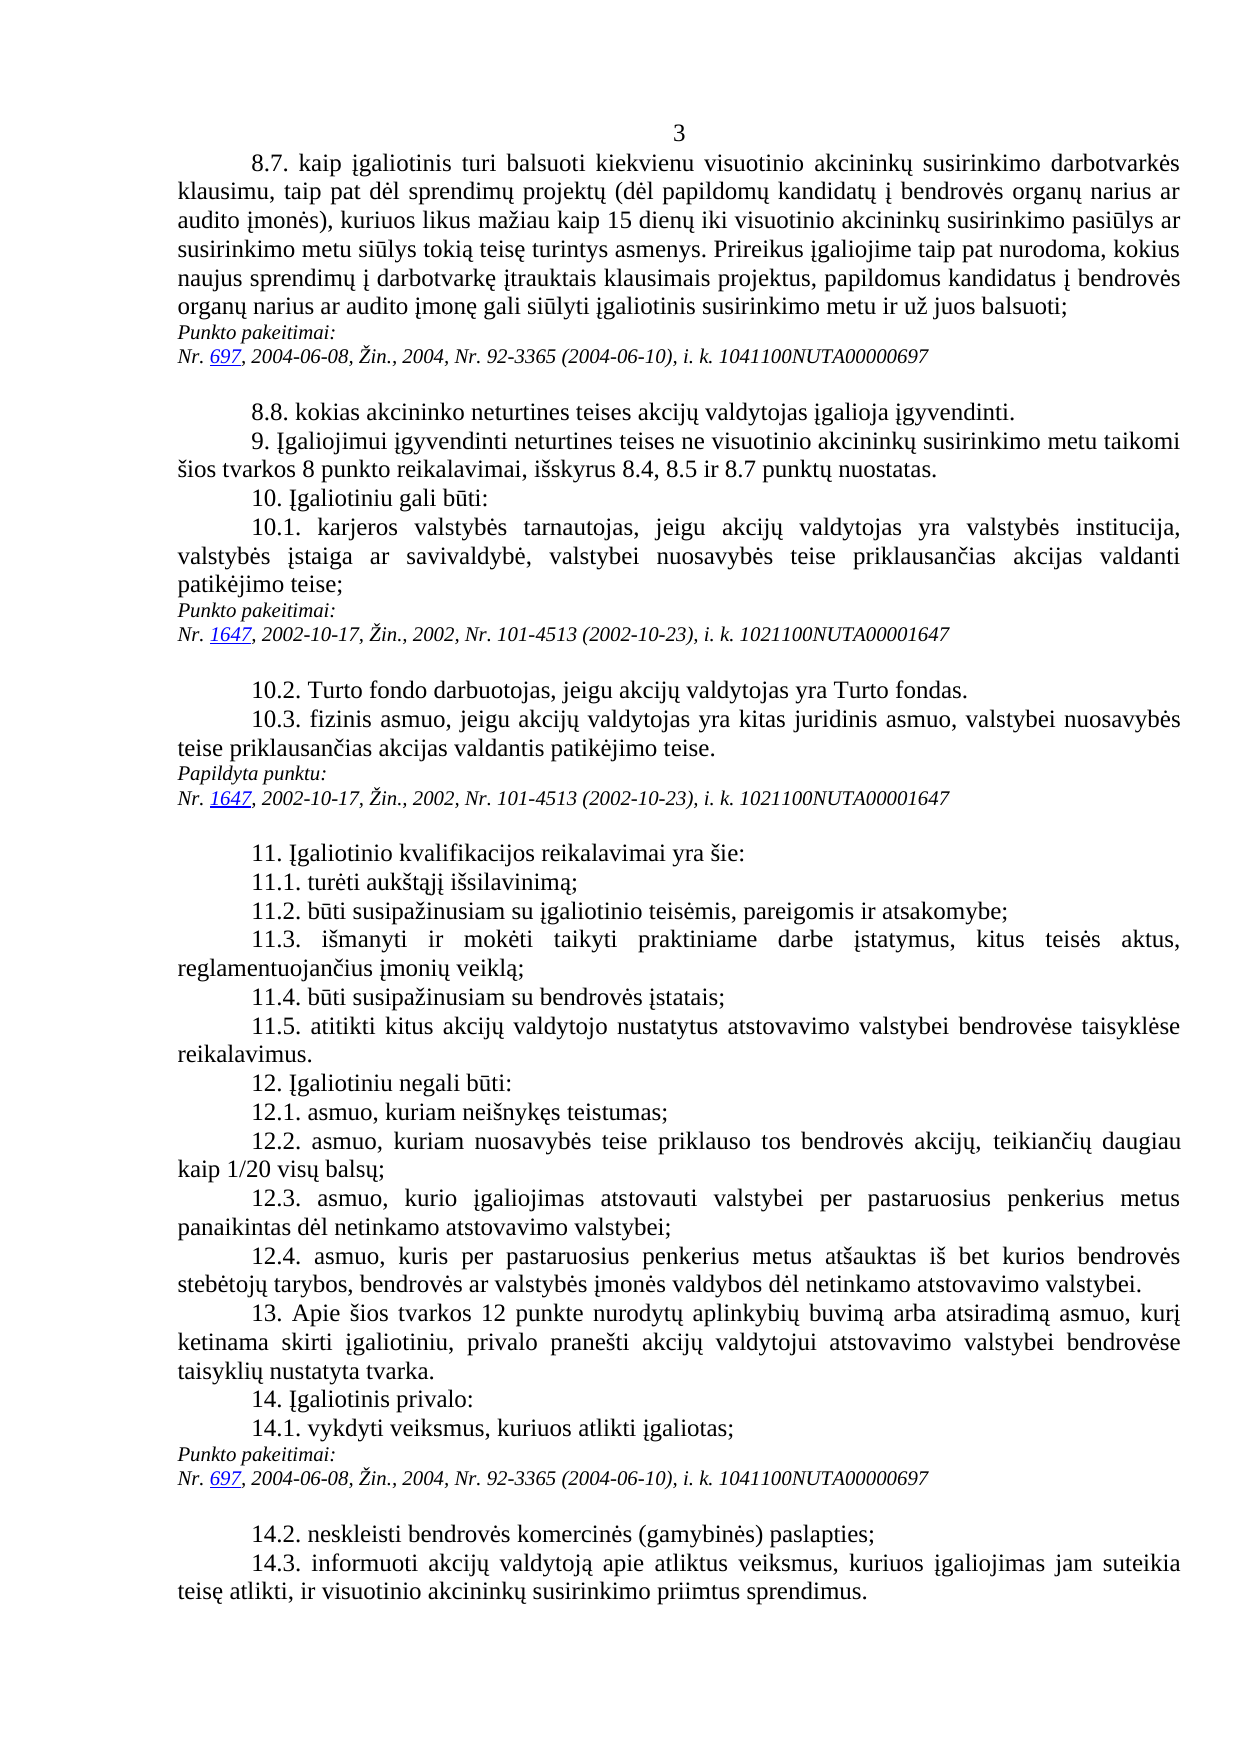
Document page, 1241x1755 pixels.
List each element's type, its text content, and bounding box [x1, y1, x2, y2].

text 11. Įgaliotinio kvalifikacijos reikalavimai yra šie: [177, 838, 1181, 867]
text 10. Įgaliotiniu gali būti: [177, 483, 1181, 512]
text 12.3. asmuo, kurio įgaliojimas atstovauti valstybei per pastaruosius penkerius metus panaikintas dėl netinkamo atstovavimo valstybei; [177, 1183, 1181, 1241]
text Nr. 1647, 2002-10-17, Žin., 2002, Nr. 101-4513 (2002-10-23), i. k. 1021100NUTA00001647 [177, 622, 1181, 646]
text 11.1. turėti aukštąjį išsilavinimą; [177, 867, 1181, 896]
text Nr. 1647, 2002-10-17, Žin., 2002, Nr. 101-4513 (2002-10-23), i. k. 1021100NUTA00001647 [177, 785, 1181, 809]
text 14.2. neskleisti bendrovės komercinės (gamybinės) paslapties; [177, 1519, 1181, 1548]
text 11.3. išmanyti ir mokėti taikyti praktiniame darbe įstatymus, kitus teisės aktus, reglamentuojančius įmonių veiklą; [177, 924, 1181, 982]
text 11.4. būti susipažinusiam su bendrovės įstatais; [177, 982, 1181, 1011]
text 11.5. atitikti kitus akcijų valdytojo nustatytus atstovavimo valstybei bendrovėse taisyklėse reikalavimus. [177, 1011, 1181, 1068]
text 8.8. kokias akcininko neturtines teises akcijų valdytojas įgalioja įgyvendinti. [177, 397, 1181, 426]
text Nr. 697, 2004-06-08, Žin., 2004, Nr. 92-3365 (2004-06-10), i. k. 1041100NUTA00000697 [177, 344, 1181, 368]
text Papildyta punktu: [177, 761, 1181, 785]
text 12.1. asmuo, kuriam neišnykęs teistumas; [177, 1097, 1181, 1126]
text 12.4. asmuo, kuris per pastaruosius penkerius metus atšauktas iš bet kurios bendrovės stebėtojų tarybos, bendrovės ar valstybės įmonės valdybos dėl netinkamo atstovavimo valstybei. [177, 1241, 1181, 1298]
text 11.2. būti susipažinusiam su įgaliotinio teisėmis, pareigomis ir atsakomybe; [177, 896, 1181, 924]
text 12.2. asmuo, kuriam nuosavybės teise priklauso tos bendrovės akcijų, teikiančių daugiau kaip 1/20 visų balsų; [177, 1126, 1181, 1183]
text 14.1. vykdyti veiksmus, kuriuos atlikti įgaliotas; [177, 1413, 1181, 1442]
text 10.2. Turto fondo darbuotojas, jeigu akcijų valdytojas yra Turto fondas. [177, 675, 1181, 704]
text 12. Įgaliotiniu negali būti: [177, 1068, 1181, 1097]
text Punkto pakeitimai: [177, 320, 1181, 344]
text 14.3. informuoti akcijų valdytoją apie atliktus veiksmus, kuriuos įgaliojimas jam suteikia teisę atlikti, ir visuotinio akcininkų susirinkimo priimtus sprendimus. [177, 1548, 1181, 1605]
text 13. Apie šios tvarkos 12 punkte nurodytų aplinkybių buvimą arba atsiradimą asmuo, kurį ketinama skirti įgaliotiniu, privalo pranešti akcijų valdytojui atstovavimo valstybei bendrovėse taisyklių nustatyta tvarka. [177, 1298, 1181, 1384]
text 9. Įgaliojimui įgyvendinti neturtines teises ne visuotinio akcininkų susirinkimo metu taikomi šios tvarkos 8 punkto reikalavimai, išskyrus 8.4, 8.5 ir 8.7 punktų nuostatas. [177, 426, 1181, 483]
text 8.7. kaip įgaliotinis turi balsuoti kiekvienu visuotinio akcininkų susirinkimo darbotvarkės klausimu, taip pat dėl sprendimų projektų (dėl papildomų kandidatų į bendrovės organų narius ar audito įmonės), kuriuos likus mažiau kaip 15 dienų iki visuotinio akcininkų susirinkimo pasiūlys ar susirinkimo metu siūlys tokią teisę turintys asmenys. Prireikus įgaliojime taip pat nurodoma, kokius naujus sprendimų į darbotvarkę įtrauktais klausimais projektus, papildomus kandidatus į bendrovės organų narius ar audito įmonę gali siūlyti įgaliotinis susirinkimo metu ir už juos balsuoti; [177, 148, 1181, 320]
text Nr. 697, 2004-06-08, Žin., 2004, Nr. 92-3365 (2004-06-10), i. k. 1041100NUTA00000697 [177, 1466, 1181, 1490]
text 10.3. fizinis asmuo, jeigu akcijų valdytojas yra kitas juridinis asmuo, valstybei nuosavybės teise priklausančias akcijas valdantis patikėjimo teise. [177, 704, 1181, 761]
text Punkto pakeitimai: [177, 1442, 1181, 1466]
text 14. Įgaliotinis privalo: [177, 1384, 1181, 1413]
text Punkto pakeitimai: [177, 598, 1181, 622]
text 10.1. karjeros valstybės tarnautojas, jeigu akcijų valdytojas yra valstybės institucija, valstybės įstaiga ar savivaldybė, valstybei nuosavybės teise priklausančias akcijas valdanti patikėjimo teise; [177, 512, 1181, 598]
